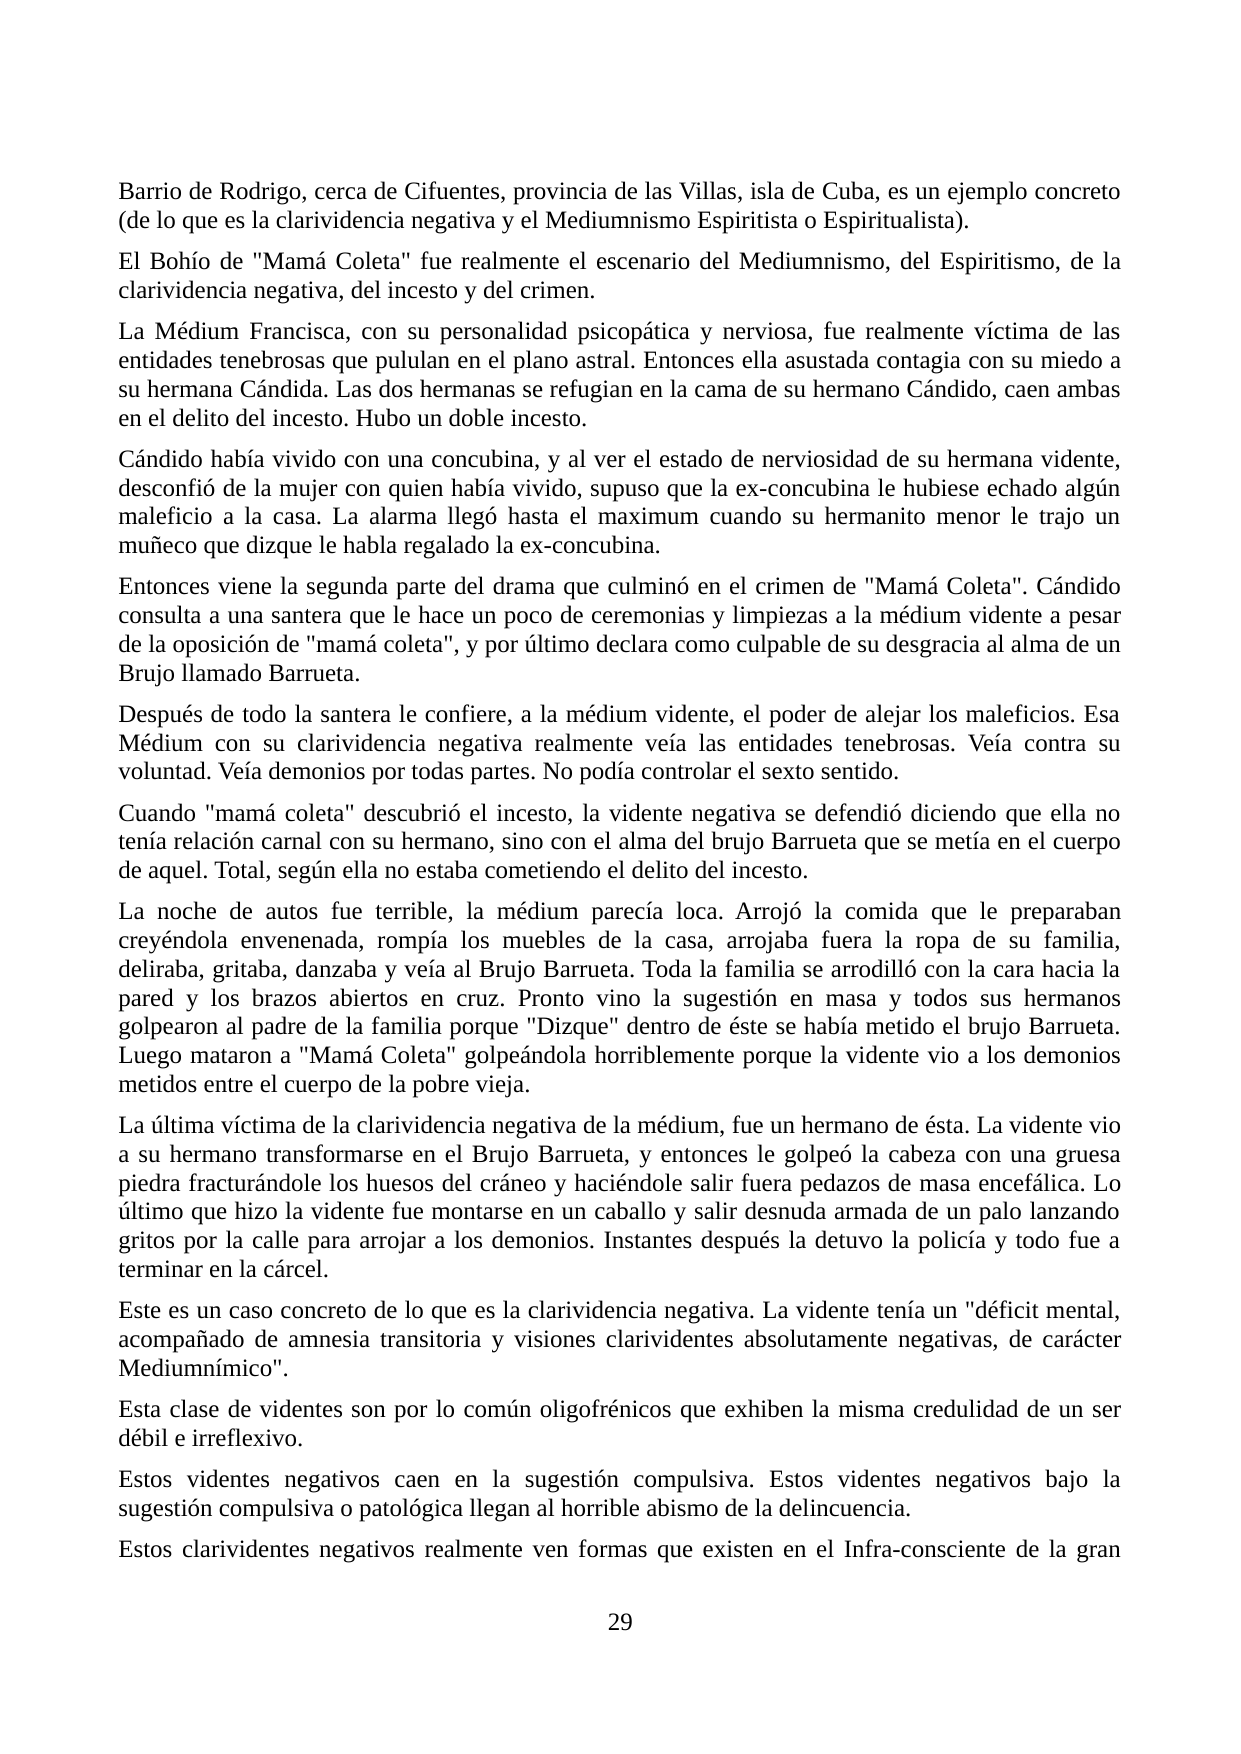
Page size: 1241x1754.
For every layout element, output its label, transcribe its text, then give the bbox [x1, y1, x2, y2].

text Estos videntes negativos caen en la sugestión compulsiva. Estos videntes negativos bajo la sugestión compulsiva o patológica llegan al horrible abismo de la delincuencia. [118, 1464, 1122, 1521]
text Esta clase de videntes son por lo común oligofrénicos que exhiben la misma credulidad de un ser débil e irreflexivo. [118, 1394, 1122, 1451]
text Estos clarividentes negativos realmente ven formas que existen en el Infra-consciente de la gran [118, 1534, 1122, 1563]
text Después de todo la santera le confiere, a la médium vidente, el poder de alejar los maleficios. Esa Médium con su clarividencia negativa realmente veía las entidades tenebrosas. Veía contra su voluntad. Veía demonios por todas partes. No podía controlar el sexto sentido. [118, 699, 1122, 785]
text Cándido había vivido con una concubina, y al ver el estado de nerviosidad de su hermana vidente, desconfió de la mujer con quien había vivido, supuso que la ex-concubina le hubiese echado algún maleficio a la casa. La alarma llegó hasta el maximum cuando su hermanito menor le trajo un muñeco que dizque le habla regalado la ex-concubina. [118, 444, 1122, 559]
text Este es un caso concreto de lo que es la clarividencia negativa. La vidente tenía un "déficit mental, acompañado de amnesia transitoria y visiones clarividentes absolutamente negativas, de carácter Mediumnímico". [118, 1295, 1122, 1381]
text El Bohío de "Mamá Coleta" fue realmente el escenario del Mediumnismo, del Espiritismo, de la clarividencia negativa, del incesto y del crimen. [118, 246, 1122, 304]
text Entonces viene la segunda parte del drama que culminó en el crimen de "Mamá Coleta". Cándido consulta a una santera que le hace un poco de ceremonias y limpiezas a la médium vidente a pesar de la oposición de "mamá coleta", y por último declara como culpable de su desgracia al alma de un Brujo llamado Barrueta. [118, 571, 1122, 686]
text Barrio de Rodrigo, cerca de Cifuentes, provincia de las Villas, isla de Cuba, es un ejemplo concreto (de lo que es la clarividencia negativa y el Mediumnismo Espiritista o Espiritualista). [118, 176, 1122, 234]
text La Médium Francisca, con su personalidad psicopática y nerviosa, fue realmente víctima de las entidades tenebrosas que pululan en el plano astral. Entonces ella asustada contagia con su miedo a su hermana Cándida. Las dos hermanas se refugian en la cama de su hermano Cándido, caen ambas en el delito del incesto. Hubo un doble incesto. [118, 316, 1122, 431]
text La última víctima de la clarividencia negativa de la médium, fue un hermano de ésta. La vidente vio a su hermano transformarse en el Brujo Barrueta, y entonces le golpeó la cabeza con una gruesa piedra fracturándole los huesos del cráneo y haciéndole salir fuera pedazos de masa encefálica. Lo último que hizo la vidente fue montarse en un caballo y salir desnuda armada de un palo lanzando gritos por la calle para arrojar a los demonios. Instantes después la detuvo la policía y todo fue a terminar en la cárcel. [118, 1110, 1122, 1283]
text Cuando "mamá coleta" descubrió el incesto, la vidente negativa se defendió diciendo que ella no tenía relación carnal con su hermano, sino con el alma del brujo Barrueta que se metía en el cuerpo de aquel. Total, según ella no estaba cometiendo el delito del incesto. [118, 798, 1122, 884]
text La noche de autos fue terrible, la médium parecía loca. Arrojó la comida que le preparaban creyéndola envenenada, rompía los muebles de la casa, arrojaba fuera la ropa de su familia, deliraba, gritaba, danzaba y veía al Brujo Barrueta. Toda la familia se arrodilló con la cara hacia la pared y los brazos abiertos en cruz. Pronto vino la sugestión en masa y todos sus hermanos golpearon al padre de la familia porque "Dizque" dentro de éste se había metido el brujo Barrueta. Luego mataron a "Mamá Coleta" golpeándola horriblemente porque la vidente vio a los demonios metidos entre el cuerpo de la pobre vieja. [118, 896, 1122, 1098]
